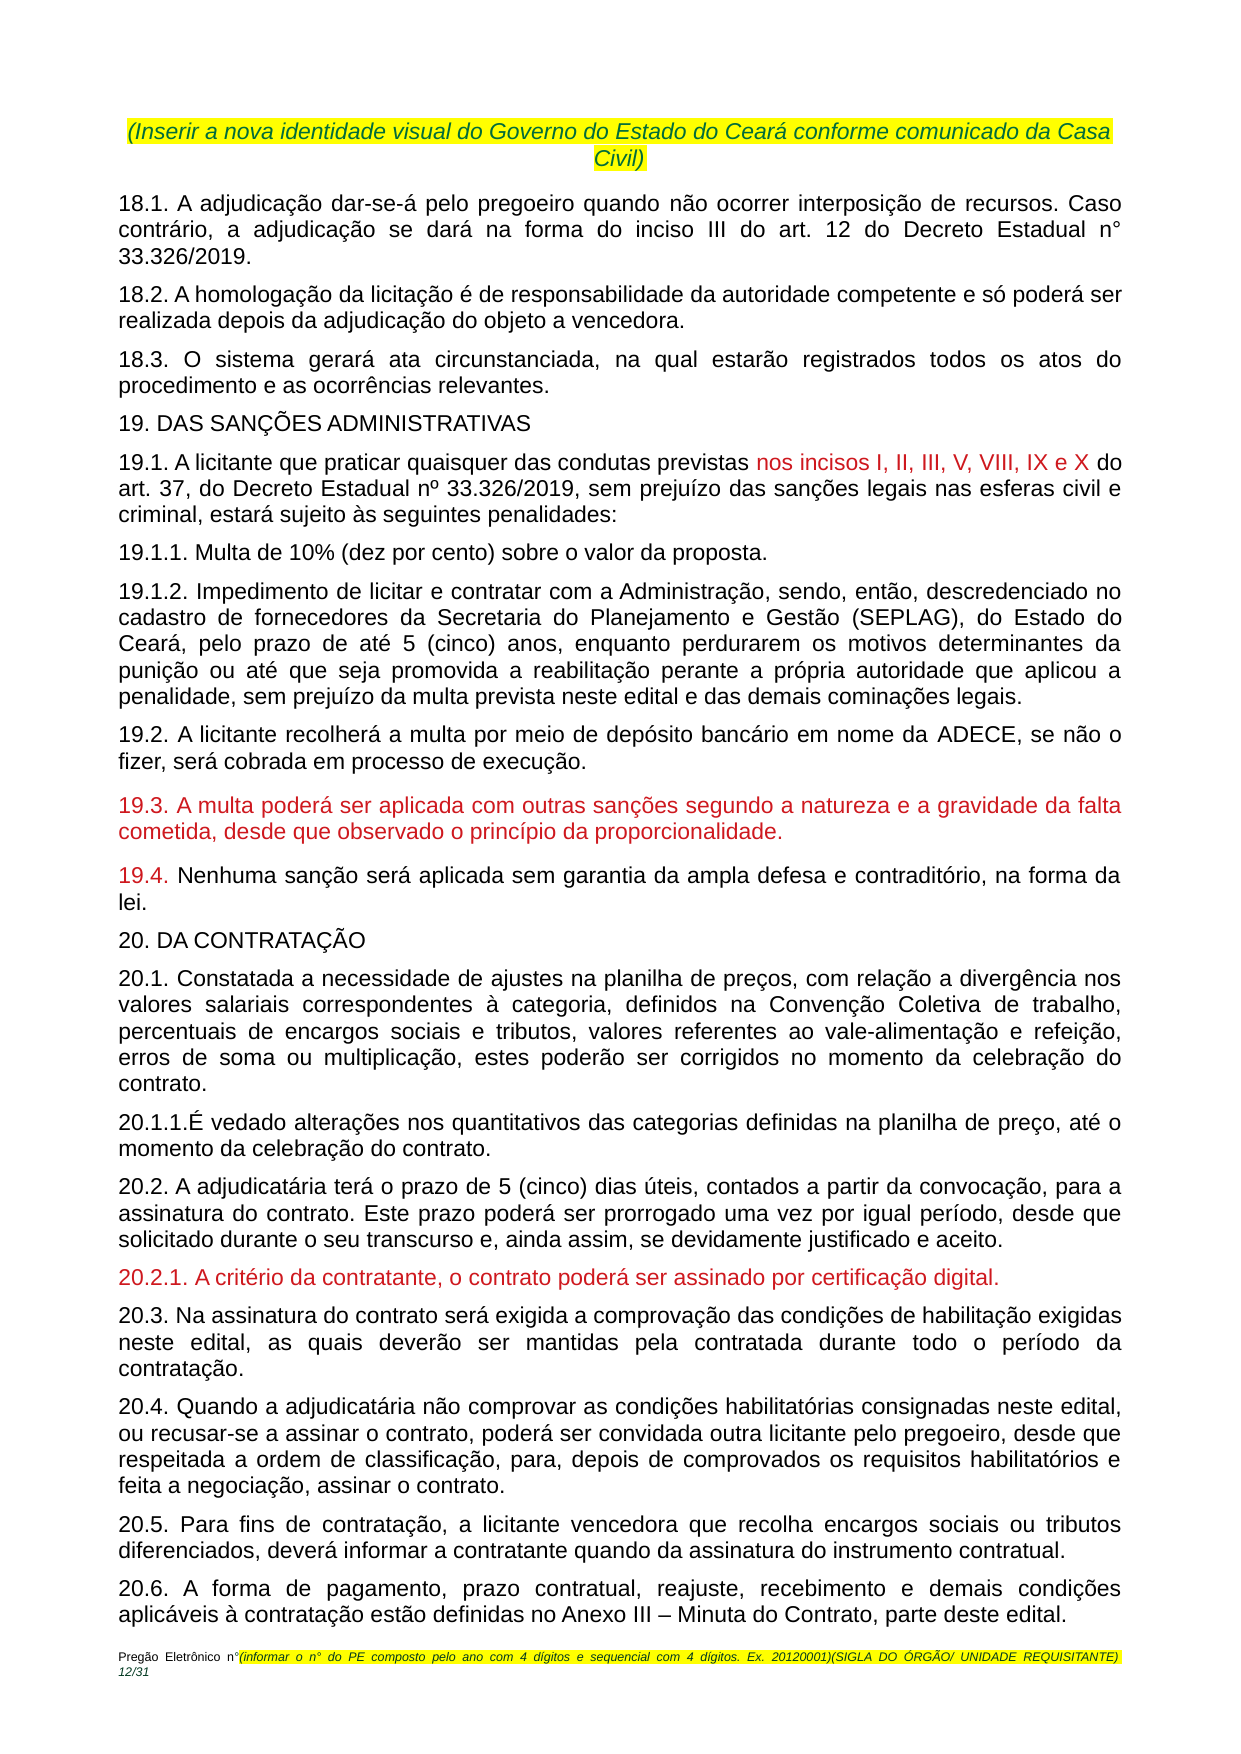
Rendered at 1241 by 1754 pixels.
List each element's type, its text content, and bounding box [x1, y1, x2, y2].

text 19. DAS SANÇÕES ADMINISTRATIVAS [118, 410, 1122, 437]
text 20.1. Constatada a necessidade de ajustes na planilha de preços, com relação a divergência nos valores salariais correspondentes à categoria, definidos na Convenção Coletiva de trabalho, percentuais de encargos sociais e tributos, valores referentes ao vale-alimentação e refeição, erros de soma ou multiplicação, estes poderão ser corrigidos no momento da celebração do contrato. [118, 965, 1122, 1097]
text 20.1.1.É vedado alterações nos quantitativos das categorias definidas na planilha de preço, até o momento da celebração do contrato. [118, 1108, 1122, 1161]
text 19.1.1. Multa de 10% (dez por cento) sobre o valor da proposta. [118, 539, 1122, 566]
text 20.2. A adjudicatária terá o prazo de 5 (cinco) dias úteis, contados a partir da convocação, para a assinatura do contrato. Este prazo poderá ser prorrogado uma vez por igual período, desde que solicitado durante o seu transcurso e, ainda assim, se devidamente justificado e aceito. [118, 1173, 1122, 1252]
text 20.3. Na assinatura do contrato será exigida a comprovação das condições de habilitação exigidas neste edital, as quais deverão ser mantidas pela contratada durante todo o período da contratação. [118, 1302, 1122, 1381]
text 20.4. Quando a adjudicatária não comprovar as condições habilitatórias consignadas neste edital, ou recusar-se a assinar o contrato, poderá ser convidada outra licitante pelo pregoeiro, desde que respeitada a ordem de classificação, para, depois de comprovados os requisitos habilitatórios e feita a negociação, assinar o contrato. [118, 1393, 1122, 1499]
text 20.6. A forma de pagamento, prazo contratual, reajuste, recebimento e demais condições aplicáveis à contratação estão definidas no Anexo III – Minuta do Contrato, parte deste edital. [118, 1575, 1122, 1628]
text 19.1.2. Impedimento de licitar e contratar com a Administração, sendo, então, descredenciado no cadastro de fornecedores da Secretaria do Planejamento e Gestão (SEPLAG), do Estado do Ceará, pelo prazo de até 5 (cinco) anos, enquanto perdurarem os motivos determinantes da punição ou até que seja promovida a reabilitação perante a própria autoridade que aplicou a penalidade, sem prejuízo da multa prevista neste edital e das demais cominações legais. [118, 578, 1122, 709]
text 20.2.1. A critério da contratante, o contrato poderá ser assinado por certificação digital. [118, 1264, 1122, 1290]
text 18.3. O sistema gerará ata circunstanciada, na qual estarão registrados todos os atos do procedimento e as ocorrências relevantes. [118, 346, 1122, 398]
text 19.3. A multa poderá ser aplicada com outras sanções segundo a natureza e a gravidade da falta cometida, desde que observado o princípio da proporcionalidade. [118, 792, 1122, 844]
text 19.2. A licitante recolherá a multa por meio de depósito bancário em nome da ADECE, se não o fizer, será cobrada em processo de execução. [118, 721, 1122, 774]
text 20.5. Para fins de contratação, a licitante vencedora que recolha encargos sociais ou tributos diferenciados, deverá informar a contratante quando da assinatura do instrumento contratual. [118, 1511, 1122, 1563]
text 20. DA CONTRATAÇÃO [118, 927, 1122, 953]
text 19.4. Nenhuma sanção será aplicada sem garantia da ampla defesa e contraditório, na forma da lei. [118, 862, 1122, 915]
text 18.1. A adjudicação dar-se-á pelo pregoeiro quando não ocorrer interposição de recursos. Caso contrário, a adjudicação se dará na forma do inciso III do art. 12 do Decreto Estadual n° 33.326/2019. [118, 190, 1122, 269]
text 18.2. A homologação da licitação é de responsabilidade da autoridade competente e só poderá ser realizada depois da adjudicação do objeto a vencedora. [118, 281, 1122, 334]
text 19.1. A licitante que praticar quaisquer das condutas previstas nos incisos I, II, III, V, VIII, IX e X do art. 37, do Decreto Estadual nº 33.326/2019, sem prejuízo das sanções legais nas esferas civil e criminal, estará sujeito às seguintes penalidades: [118, 448, 1122, 527]
